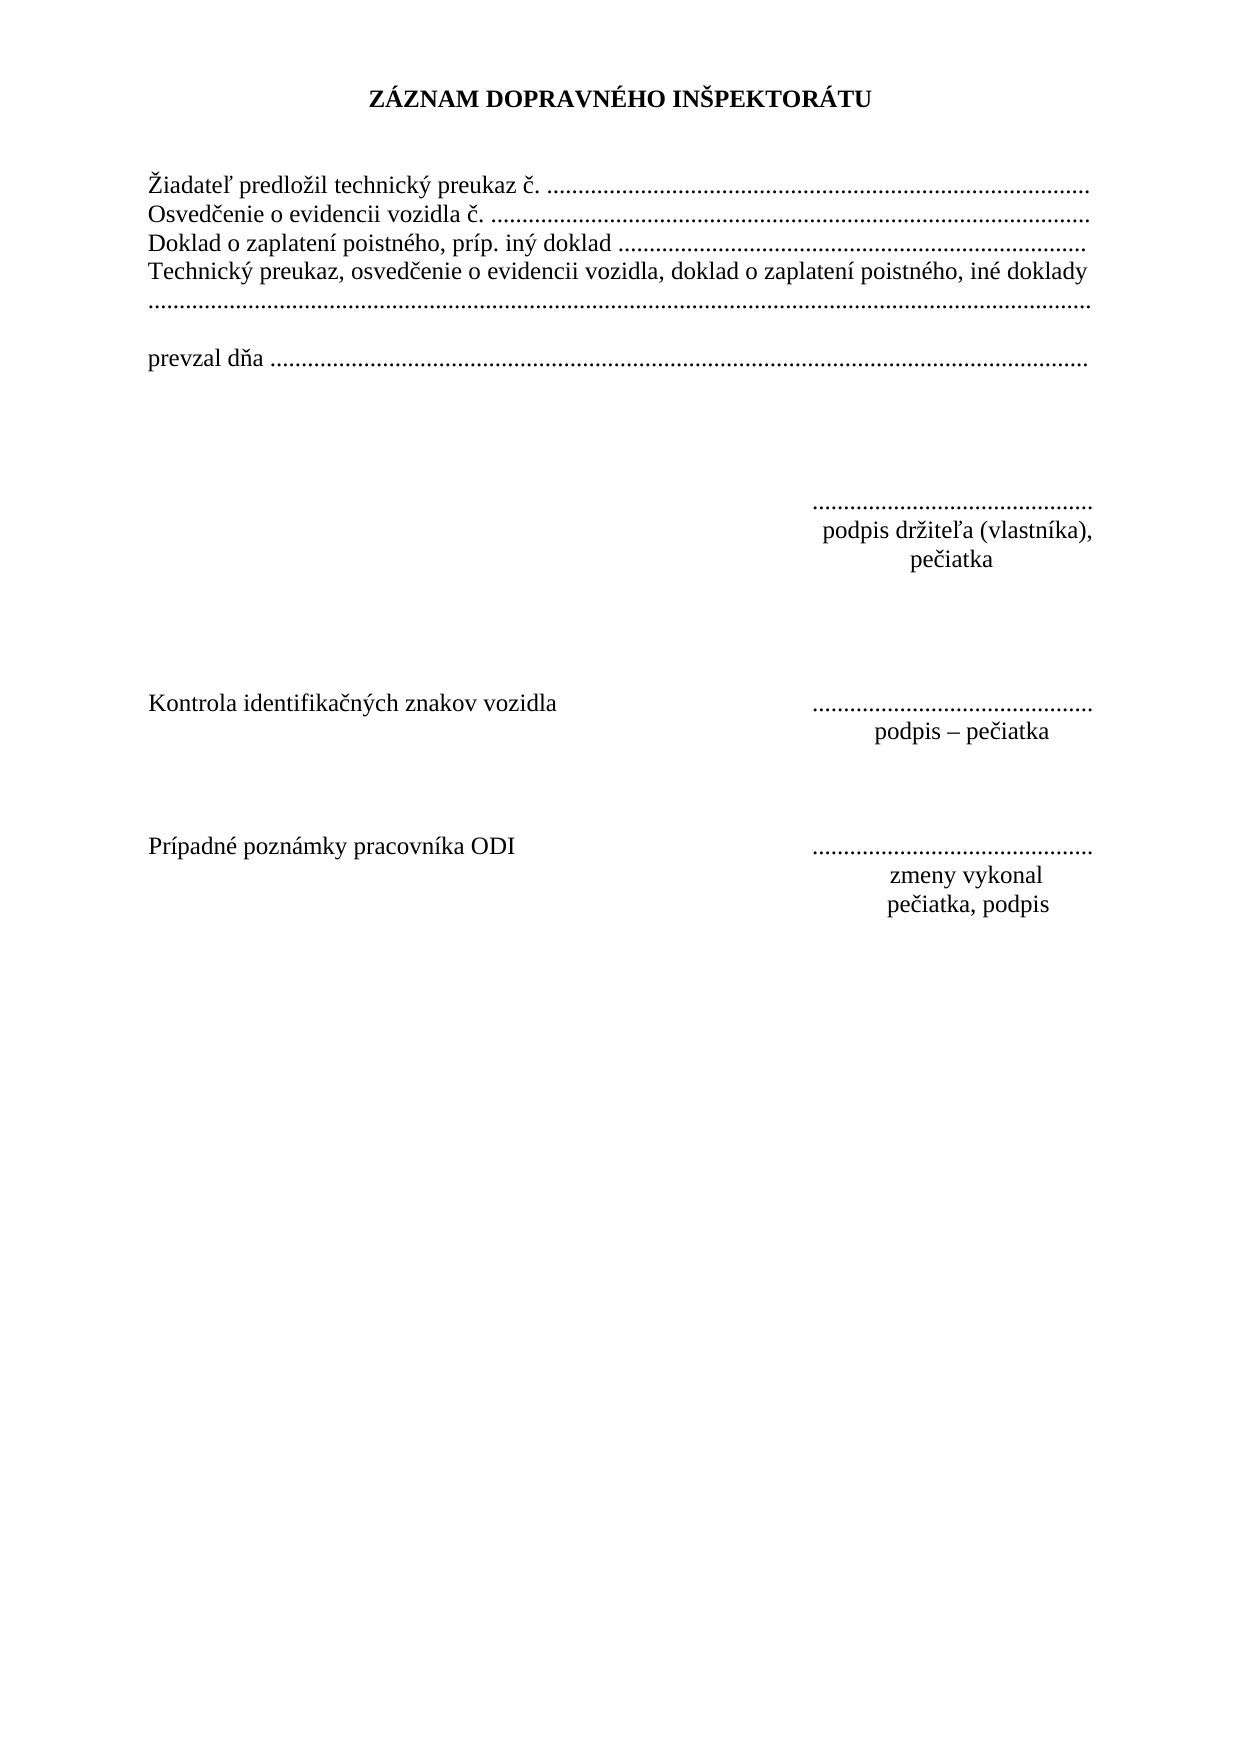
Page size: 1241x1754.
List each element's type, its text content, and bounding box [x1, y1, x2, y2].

text Doklad o zaplatení poistného, príp. iný doklad ........................................................................... [148, 228, 1093, 256]
text Kontrola identifikačných znakov vozidla ............................................. [148, 688, 1093, 716]
text podpis – pečiatka [148, 716, 1093, 745]
text prevzal dňa ................................................................................................................................... [148, 343, 1093, 371]
text ....................................................................................................................................................... [148, 285, 1093, 314]
text zmeny vykonal [148, 860, 1093, 889]
text ............................................. [148, 486, 1093, 515]
text podpis držiteľa (vlastníka), pečiatka [738, 515, 1093, 573]
text pečiatka, podpis [738, 889, 1093, 918]
text Prípadné poznámky pracovníka ODI ............................................. [148, 831, 1093, 860]
text Žiadateľ predložil technický preukaz č. ....................................................................................... [148, 170, 1093, 199]
text Záznam dopravného inšpektorátu [148, 84, 1093, 113]
text Technický preukaz, osvedčenie o evidencii vozidla, doklad o zaplatení poistného, iné doklady [148, 256, 1093, 285]
text Osvedčenie o evidencii vozidla č. ................................................................................................ [148, 199, 1093, 228]
